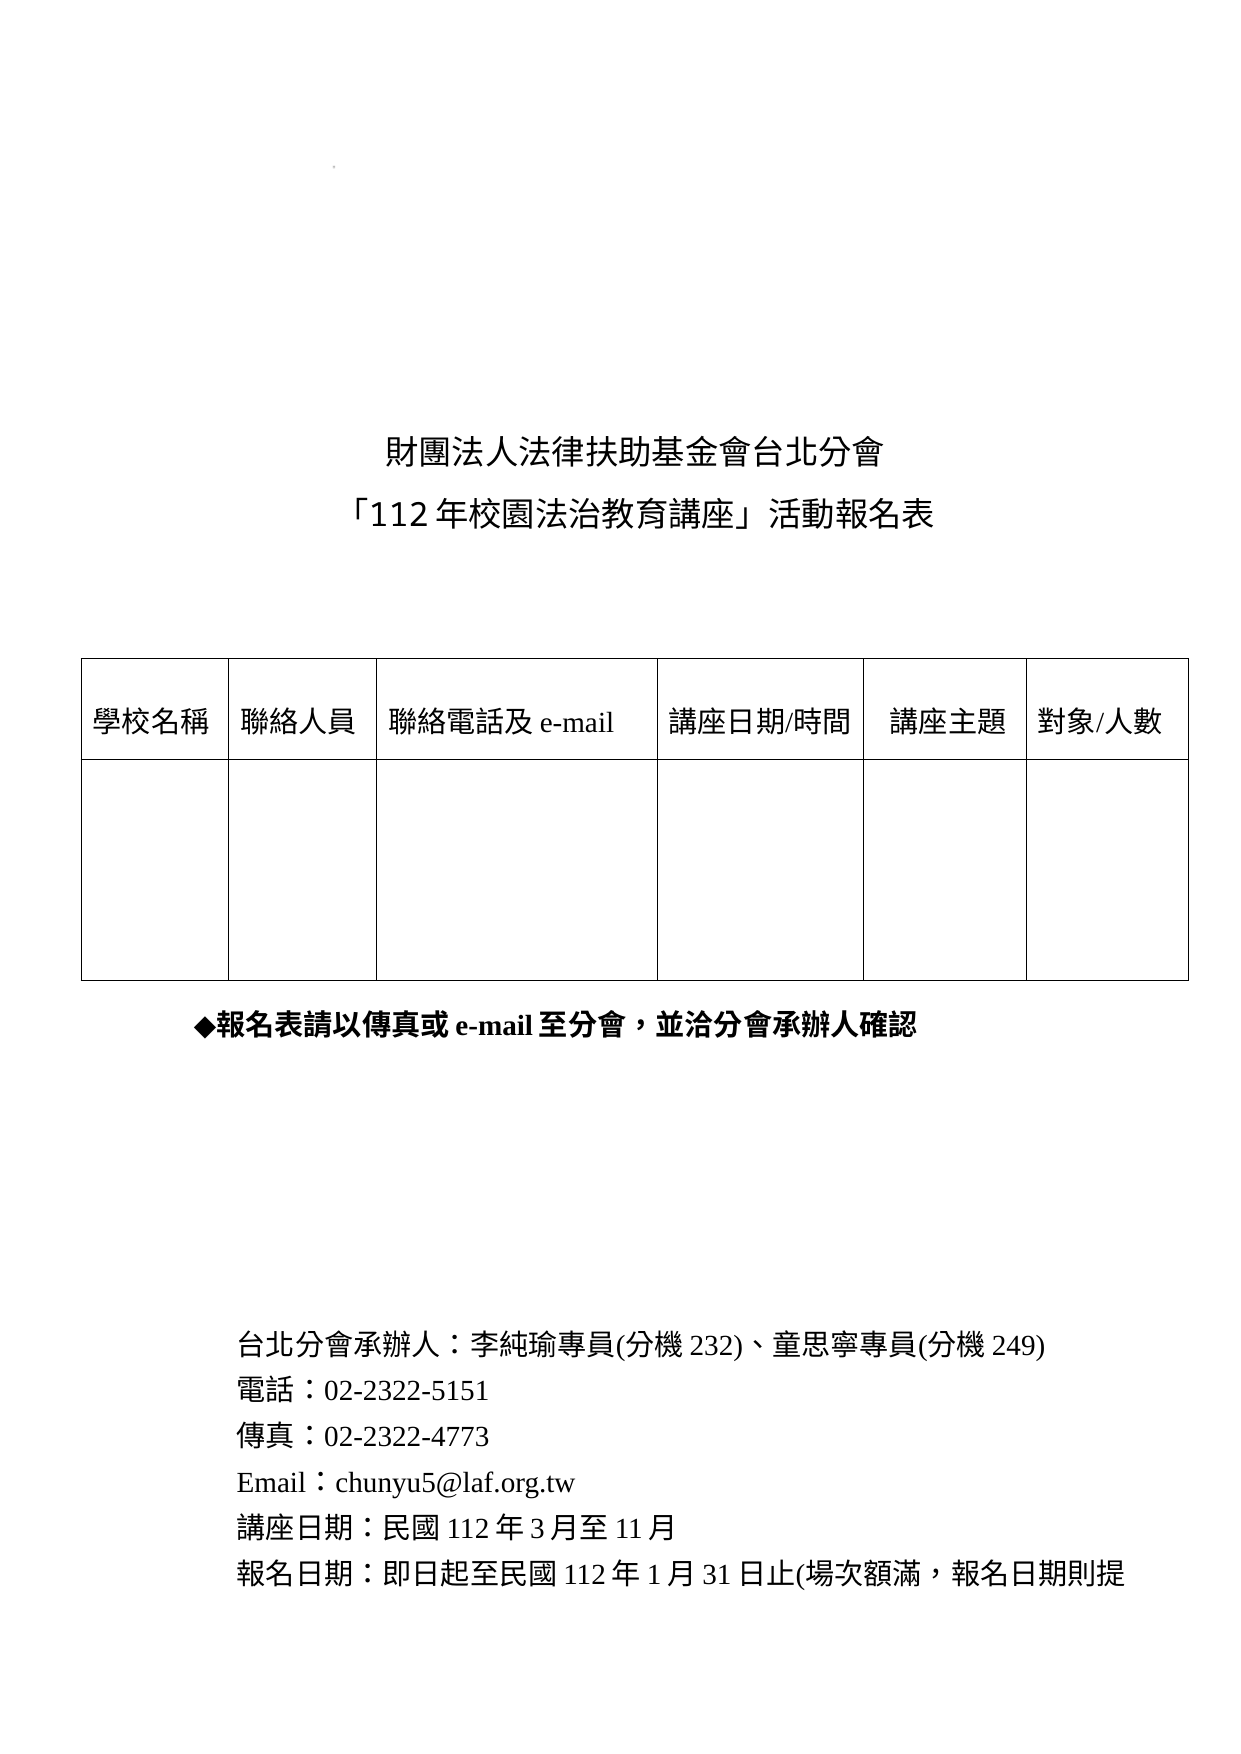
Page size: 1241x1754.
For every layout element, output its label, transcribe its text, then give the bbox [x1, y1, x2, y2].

table_header 講座主題 [864, 659, 1026, 759]
table_cell [1027, 760, 1188, 980]
table_header 學校名稱 [82, 659, 228, 759]
text 傳真：02-2322-4773 [236, 1410, 1137, 1456]
text 電話：02-2322-5151 [236, 1364, 1137, 1410]
text 「112年校園法治教育講座」活動報名表 [133, 471, 1137, 533]
text ◆報名表請以傳真或e-mail至分會，並洽分會承辦人確認 [133, 981, 1137, 1043]
text 報名日期：即日起至民國112年1月31日止(場次額滿，報名日期則提 [236, 1547, 1137, 1593]
table_header 聯絡人員 [229, 659, 376, 759]
text 台北分會承辦人：李純瑜專員(分機232)、童思寧專員(分機249) [236, 1318, 1137, 1364]
table_cell [658, 760, 863, 980]
text 講座日期：民國112年3月至11月 [236, 1502, 1137, 1547]
table_header 聯絡電話及e-mail [377, 659, 657, 759]
table_cell [82, 760, 228, 980]
table_cell [229, 760, 376, 980]
text 財團法人法律扶助基金會台北分會 [133, 408, 1137, 471]
table_cell [377, 760, 657, 980]
table_cell [864, 760, 1026, 980]
text Email：chunyu5@laf.org.tw [236, 1456, 1137, 1502]
table_header 對象/人數 [1027, 659, 1188, 759]
table_header 講座日期/時間 [658, 659, 863, 759]
